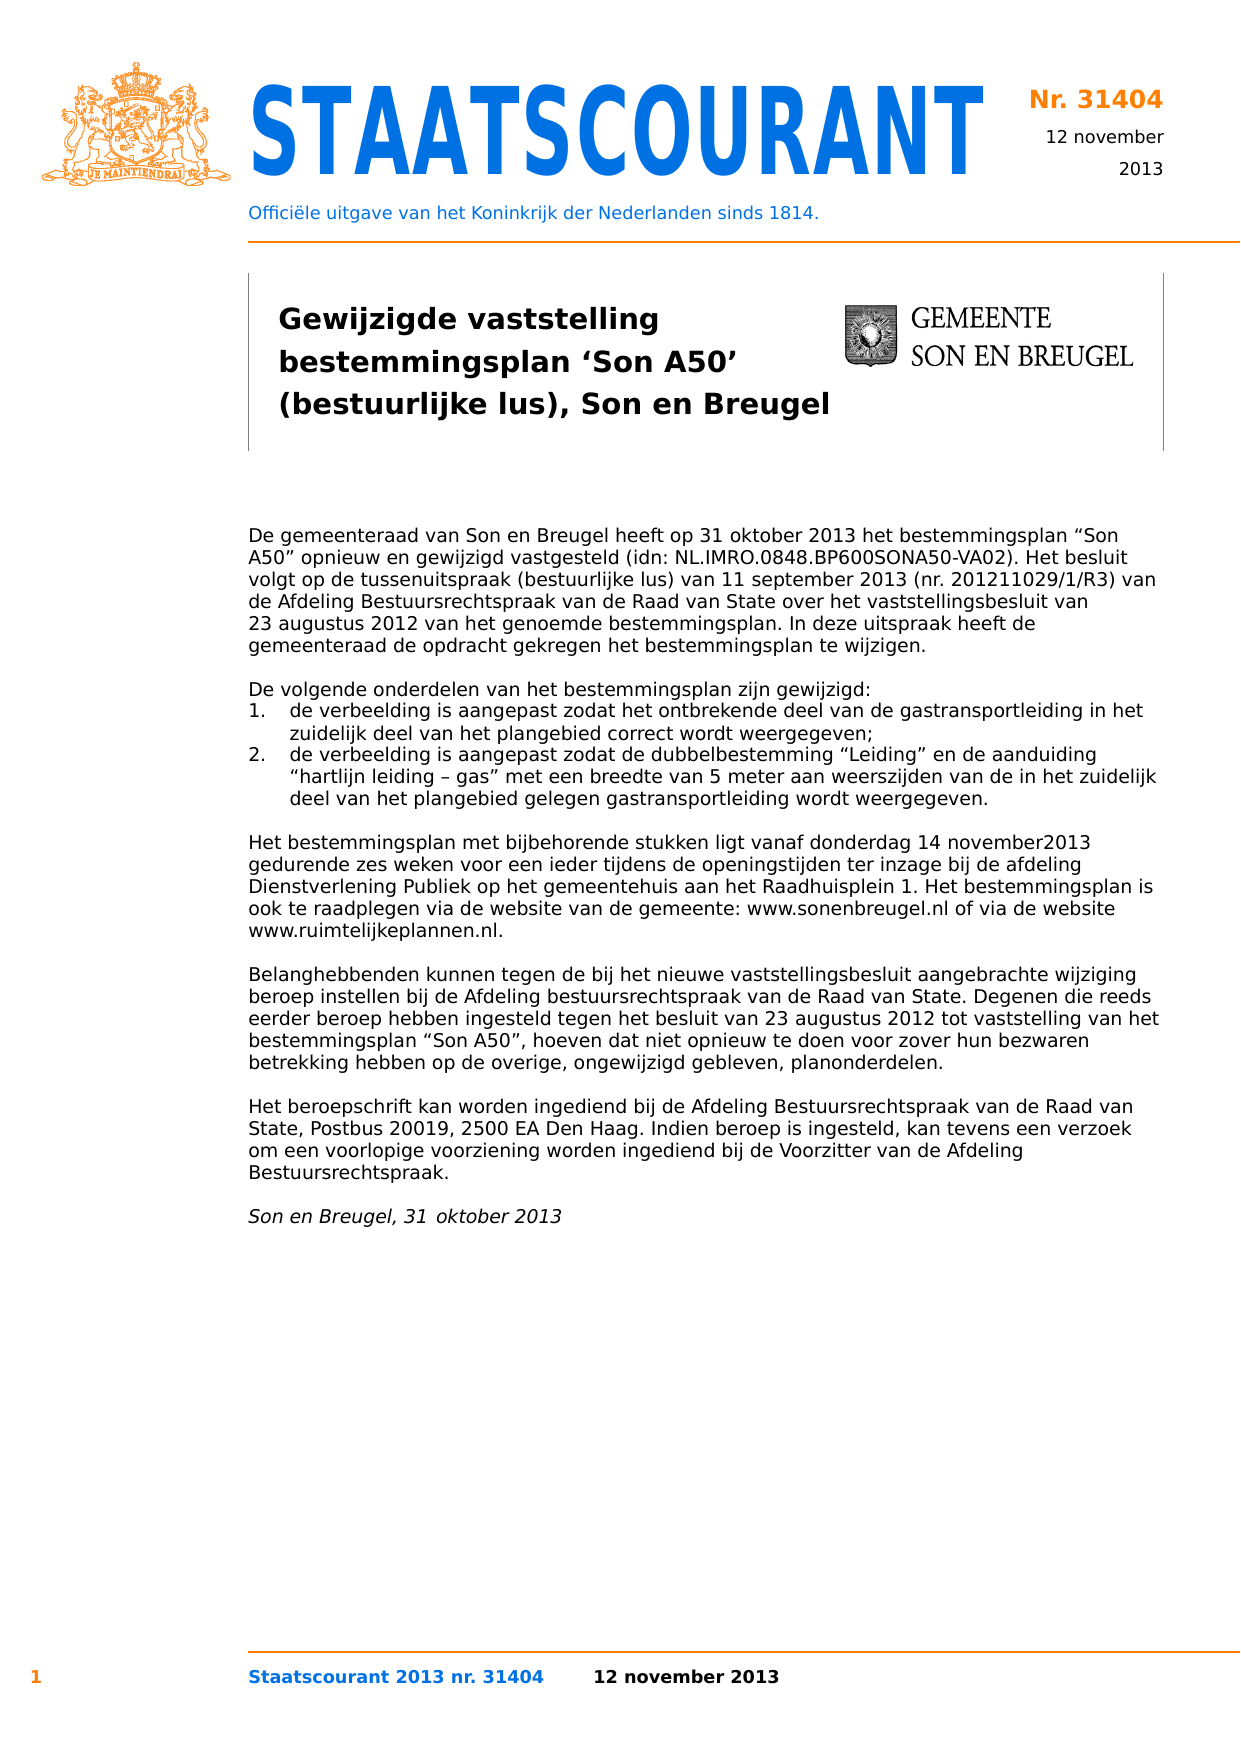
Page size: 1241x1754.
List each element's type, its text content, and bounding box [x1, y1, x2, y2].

text De gemeenteraad van Son en Breugel heeft op 31 oktober 2013 het bestemmingsplan “Son A50” opnieuw en gewijzigd vastgesteld (idn: NL.IMRO.0848.BP600SONA50-VA02). Het besluit volgt op de tussenuitspraak (bestuurlijke lus) van 11 september 2013 (nr. 201211029/1/R3) van de Afdeling Bestuursrechtspraak van de Raad van State over het vaststellingsbesluit van 23 augustus 2012 van het genoemde bestemmingsplan. In deze uitspraak heeft de gemeenteraad de opdracht gekregen het bestemmingsplan te wijzigen. [248, 525, 1163, 657]
text Son en Breugel, 31 oktober 2013 [248, 1206, 1163, 1227]
table_header STAATSCOURANT [248, 62, 998, 203]
subtitle Gewijzigde vaststelling bestemmingsplan ‘Son A50’ (bestuurlijke lus), Son en Breugel [249, 273, 1163, 451]
table_header [25, 62, 248, 241]
table_cell 2013 [998, 153, 1240, 203]
text De volgende onderdelen van het bestemmingsplan zijn gewijzigd: [248, 678, 1163, 700]
text 2. de verbeelding is aangepast zodat de dubbelbestemming “Leiding” en de aanduiding “hartlijn leiding – gas” met een breedte van 5 meter aan weerszijden van de in het zuidelijk deel van het plangebied gelegen gastransportleiding wordt weergegeven. [248, 744, 1163, 810]
table_cell Officiële uitgave van het Koninkrijk der Nederlanden sinds 1814. [248, 203, 1240, 241]
text Het bestemmingsplan met bijbehorende stukken ligt vanaf donderdag 14 november2013 gedurende zes weken voor een ieder tijdens de openingstijden ter inzage bij de afdeling Dienstverlening Publiek op het gemeentehuis aan het Raadhuisplein 1. Het bestemmingsplan is ook te raadplegen via de website van de gemeente: www.sonenbreugel.nl of via de website www.ruimtelijkeplannen.nl. [248, 832, 1163, 942]
picture [844, 302, 1134, 368]
text 1. de verbeelding is aangepast zodat het ontbrekende deel van de gastransportleiding in het zuidelijk deel van het plangebied correct wordt weergegeven; [248, 700, 1163, 744]
text Belanghebbenden kunnen tegen de bij het nieuwe vaststellingsbesluit aangebrachte wijziging beroep instellen bij de Afdeling bestuursrechtspraak van de Raad van State. Degenen die reeds eerder beroep hebben ingesteld tegen het besluit van 23 augustus 2012 tot vaststelling van het bestemmingsplan “Son A50”, hoeven dat niet opnieuw te doen voor zover hun bezwaren betrekking hebben op de overige, ongewijzigd gebleven, planonderdelen. [248, 964, 1163, 1074]
picture [41, 62, 231, 186]
table_header Nr. 31404 [998, 62, 1240, 121]
text Het beroepschrift kan worden ingediend bij de Afdeling Bestuursrechtspraak van de Raad van State, Postbus 20019, 2500 EA Den Haag. Indien beroep is ingesteld, kan tevens een verzoek om een voorlopige voorziening worden ingediend bij de Voorzitter van de Afdeling Bestuursrechtspraak. [248, 1096, 1163, 1184]
table_cell 12 november [998, 121, 1240, 153]
